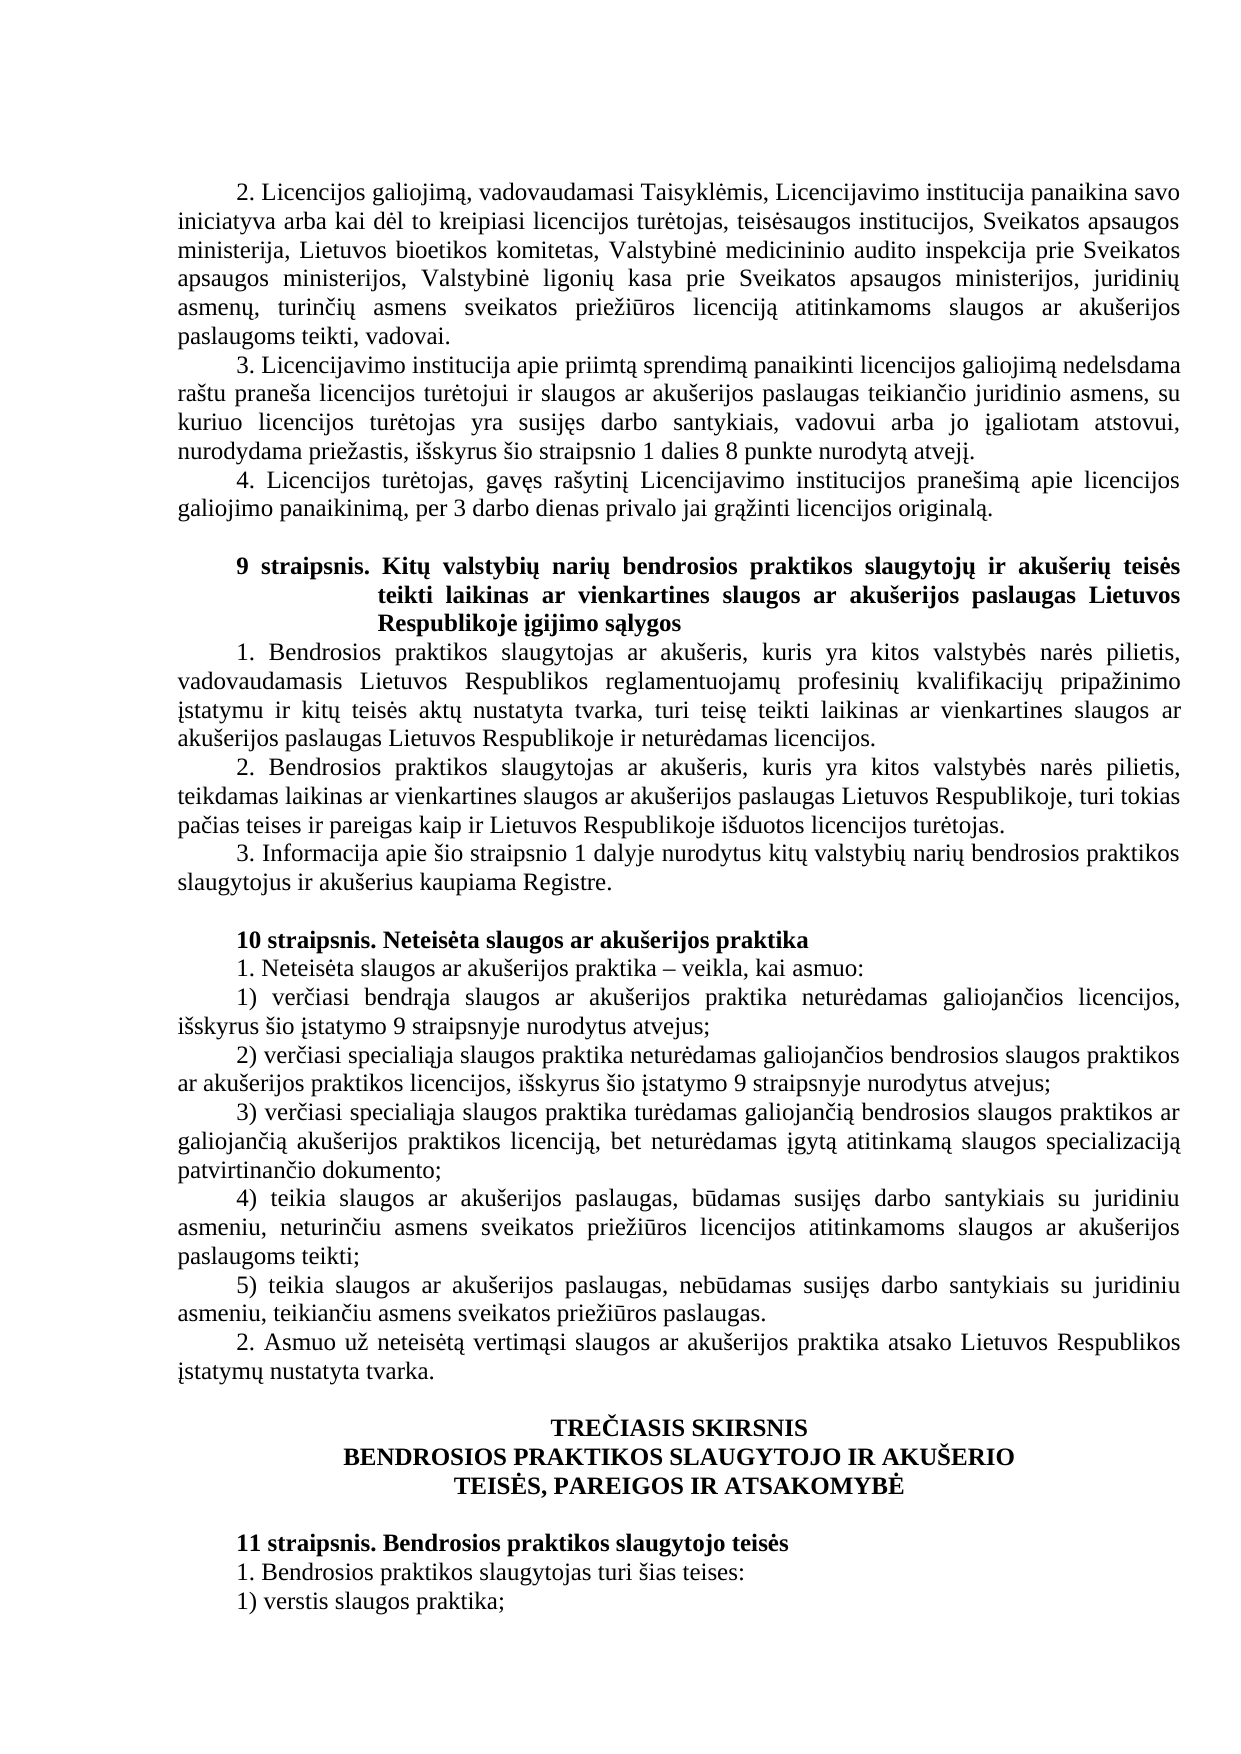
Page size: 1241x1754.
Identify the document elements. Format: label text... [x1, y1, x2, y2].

text 4) teikia slaugos ar akušerijos paslaugas, būdamas susijęs darbo santykiais su juridiniu asmeniu, neturinčiu asmens sveikatos priežiūros licencijos atitinkamoms slaugos ar akušerijos paslaugoms teikti; [177, 1183, 1181, 1270]
text 4. Licencijos turėtojas, gavęs rašytinį Licencijavimo institucijos pranešimą apie licencijos galiojimo panaikinimą, per 3 darbo dienas privalo jai grąžinti licencijos originalą. [177, 465, 1181, 522]
text 5) teikia slaugos ar akušerijos paslaugas, nebūdamas susijęs darbo santykiais su juridiniu asmeniu, teikiančiu asmens sveikatos priežiūros paslaugas. [177, 1270, 1181, 1327]
text 1. Bendrosios praktikos slaugytojas turi šias teises: [177, 1557, 1181, 1586]
text 1. Neteisėta slaugos ar akušerijos praktika – veikla, kai asmuo: [177, 953, 1181, 982]
text 9 straipsnis. Kitų valstybių narių bendrosios praktikos slaugytojų ir akušerių teisės teikti laikinas ar vienkartines slaugos ar akušerijos paslaugas Lietuvos Respublikoje įgijimo sąlygos [236, 551, 1181, 637]
text 11 straipsnis. Bendrosios praktikos slaugytojo teisės [177, 1528, 1181, 1557]
text 1. Bendrosios praktikos slaugytojas ar akušeris, kuris yra kitos valstybės narės pilietis, vadovaudamasis Lietuvos Respublikos reglamentuojamų profesinių kvalifikacijų pripažinimo įstatymu ir kitų teisės aktų nustatyta tvarka, turi teisę teikti laikinas ar vienkartines slaugos ar akušerijos paslaugas Lietuvos Respublikoje ir neturėdamas licencijos. [177, 637, 1181, 752]
text TEISĖS, PAREIGOS IR ATSAKOMYBĖ [177, 1471, 1181, 1500]
text 1) verčiasi bendrąja slaugos ar akušerijos praktika neturėdamas galiojančios licencijos, išskyrus šio įstatymo 9 straipsnyje nurodytus atvejus; [177, 982, 1181, 1040]
text 3. Informacija apie šio straipsnio 1 dalyje nurodytus kitų valstybių narių bendrosios praktikos slaugytojus ir akušerius kaupiama Registre. [177, 838, 1181, 896]
text BENDROSIOS PRAKTIKOS SLAUGYTOJO IR AKUŠERIO [177, 1442, 1181, 1471]
text 2. Asmuo už neteisėtą vertimąsi slaugos ar akušerijos praktika atsako Lietuvos Respublikos įstatymų nustatyta tvarka. [177, 1327, 1181, 1385]
text 3. Licencijavimo institucija apie priimtą sprendimą panaikinti licencijos galiojimą nedelsdama raštu praneša licencijos turėtojui ir slaugos ar akušerijos paslaugas teikiančio juridinio asmens, su kuriuo licencijos turėtojas yra susijęs darbo santykiais, vadovui arba jo įgaliotam atstovui, nurodydama priežastis, išskyrus šio straipsnio 1 dalies 8 punkte nurodytą atvejį. [177, 350, 1181, 465]
text 2. Bendrosios praktikos slaugytojas ar akušeris, kuris yra kitos valstybės narės pilietis, teikdamas laikinas ar vienkartines slaugos ar akušerijos paslaugas Lietuvos Respublikoje, turi tokias pačias teises ir pareigas kaip ir Lietuvos Respublikoje išduotos licencijos turėtojas. [177, 752, 1181, 838]
text 2) verčiasi specialiąja slaugos praktika neturėdamas galiojančios bendrosios slaugos praktikos ar akušerijos praktikos licencijos, išskyrus šio įstatymo 9 straipsnyje nurodytus atvejus; [177, 1040, 1181, 1097]
text TREČIASIS SKIRSNIS [177, 1413, 1181, 1442]
text 10 straipsnis. Neteisėta slaugos ar akušerijos praktika [177, 925, 1181, 953]
text 2. Licencijos galiojimą, vadovaudamasi Taisyklėmis, Licencijavimo institucija panaikina savo iniciatyva arba kai dėl to kreipiasi licencijos turėtojas, teisėsaugos institucijos, Sveikatos apsaugos ministerija, Lietuvos bioetikos komitetas, Valstybinė medicininio audito inspekcija prie Sveikatos apsaugos ministerijos, Valstybinė ligonių kasa prie Sveikatos apsaugos ministerijos, juridinių asmenų, turinčių asmens sveikatos priežiūros licenciją atitinkamoms slaugos ar akušerijos paslaugoms teikti, vadovai. [177, 177, 1181, 350]
text 1) verstis slaugos praktika; [177, 1586, 1181, 1615]
text 3) verčiasi specialiąja slaugos praktika turėdamas galiojančią bendrosios slaugos praktikos ar galiojančią akušerijos praktikos licenciją, bet neturėdamas įgytą atitinkamą slaugos specializaciją patvirtinančio dokumento; [177, 1097, 1181, 1183]
